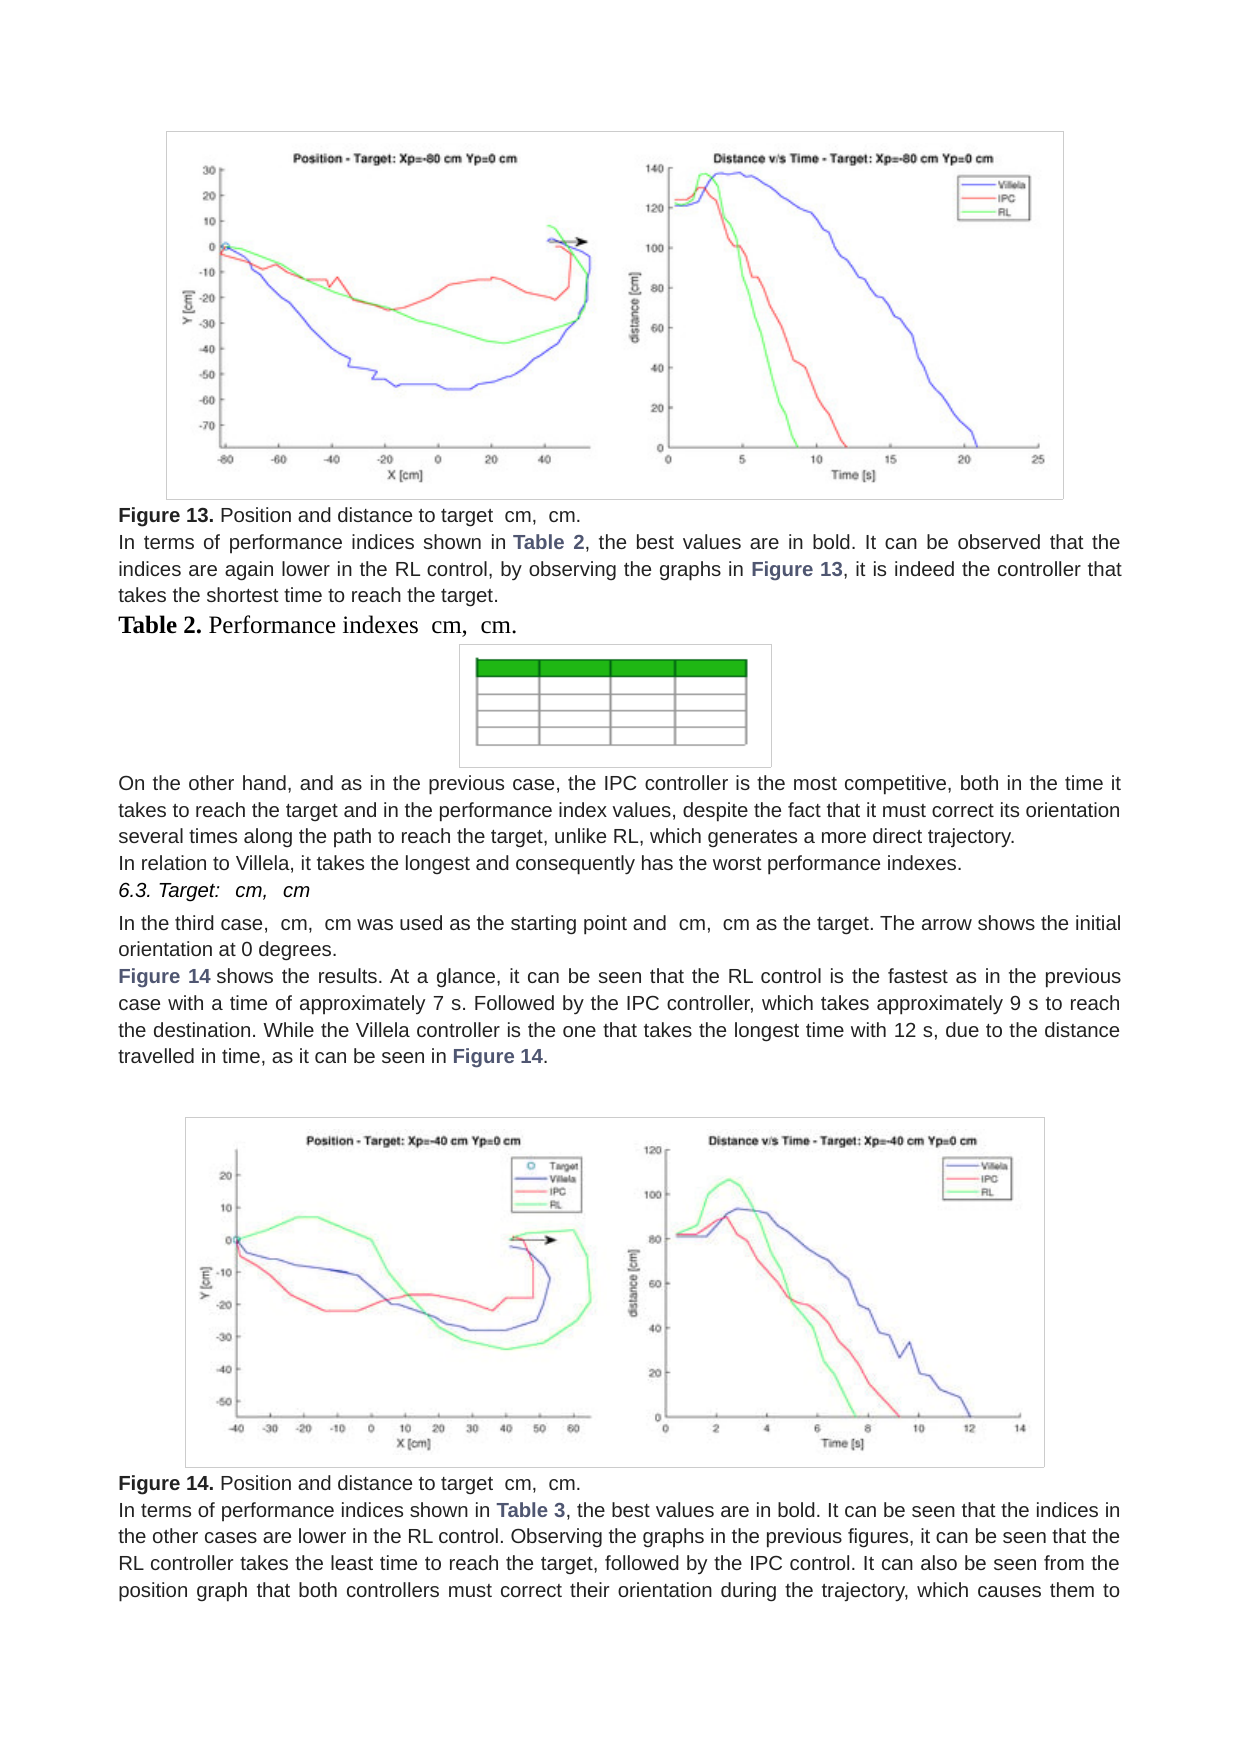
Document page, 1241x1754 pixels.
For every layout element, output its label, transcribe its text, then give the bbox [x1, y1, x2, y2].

text On the other hand, and as in the previous case, the IPC controller is the most competitive, both in the time it takes to reach the target and in the performance index values, despite the fact that it must correct its orientation several times along the path to reach the target, unlike RL, which generates a more direct trajectory. [118, 771, 1122, 848]
text In relation to Villela, it takes the longest and consequently has the worst performance indexes. [118, 852, 1122, 875]
text In terms of performance indices shown in Table 3, the best values are in bold. It can be seen that the indices in the other cases are lower in the RL control. Observing the graphs in the previous figures, it can be seen that the RL controller takes the least time to reach the target, followed by the IPC control. It can also be seen from the position graph that both controllers must correct their orientation during the trajectory, which causes them to [118, 1498, 1122, 1602]
text Figure 14 shows the results. At a glance, it can be seen that the RL control is the fastest as in the previous case with a time of approximately 7 s. Followed by the IPC controller, which takes approximately 9 s to reach the destination. While the Villela controller is the one that takes the longest time with 12 s, due to the distance travelled in time, as it can be seen in Figure 14. [118, 964, 1122, 1068]
picture [197, 1129, 1032, 1455]
text Table 2. Performance indexes cm, cm. [118, 611, 1122, 639]
text Figure 13. Position and distance to target cm, cm. [118, 503, 1122, 527]
picture [461, 646, 768, 764]
picture [178, 143, 1051, 487]
text Figure 14. Position and distance to target cm, cm. [118, 1471, 1122, 1495]
text In terms of performance indices shown in Table 2, the best values are in bold. It can be observed that the indices are again lower in the RL control, by observing the graphs in Figure 13, it is indeed the controller that takes the shortest time to reach the target. [118, 530, 1122, 607]
text In the third case, cm, cm was used as the starting point and cm, cm as the target. The arrow shows the initial orientation at 0 degrees. [118, 911, 1122, 961]
subtitle 6.3. Target: cm, cm [118, 878, 1122, 902]
